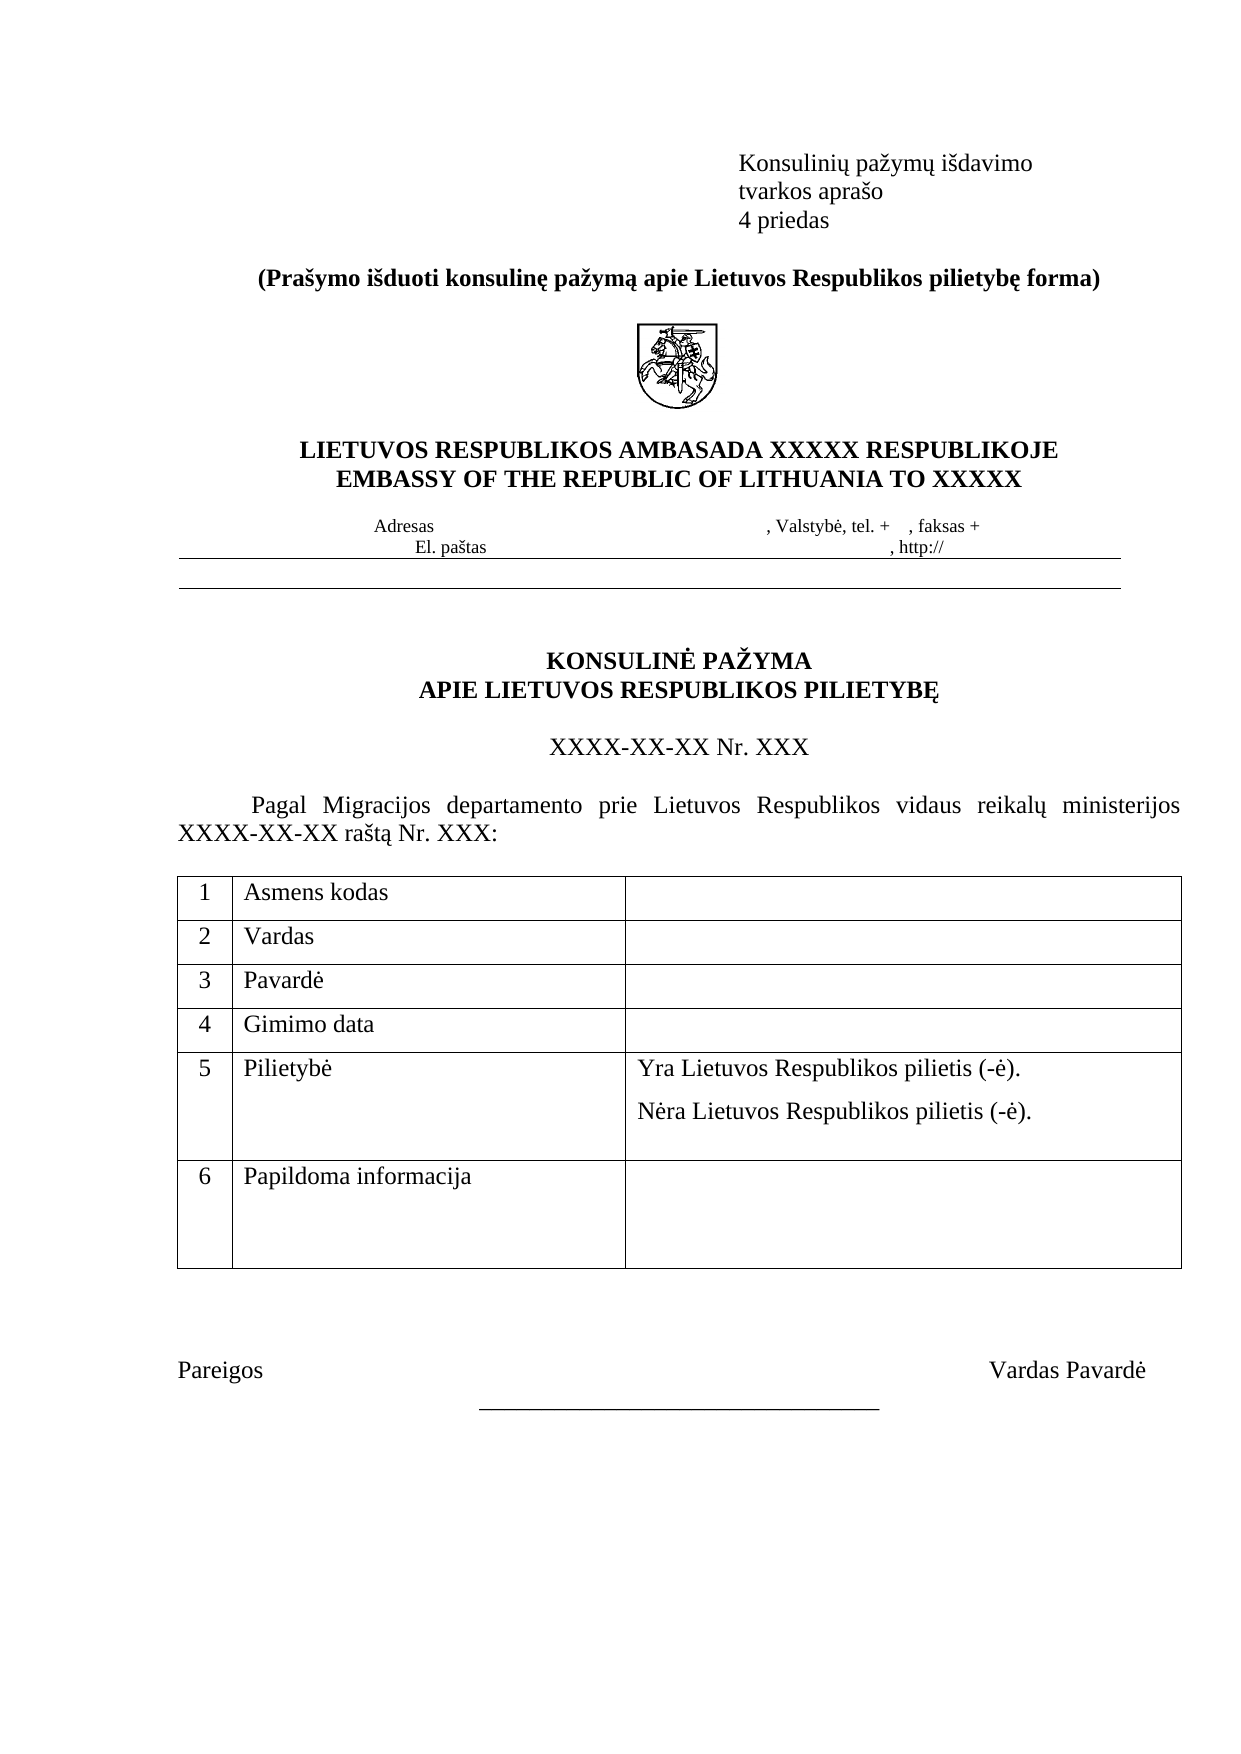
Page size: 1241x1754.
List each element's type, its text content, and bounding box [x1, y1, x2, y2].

text LIETUVOS RESPUBLIKOS AMBASADA XXXXX respublikoje [177, 435, 1181, 464]
text Konsulinių pažymų išdavimo [177, 148, 1181, 176]
text ________________________________ [177, 1384, 1181, 1412]
table_cell [707, 588, 1179, 617]
text XXXX-XX-XX Nr. XXX [177, 732, 1181, 761]
table_cell [626, 921, 1181, 964]
table_cell Yra Lietuvos Respublikos pilietis (-ė). Nėra Lietuvos Respublikos pilietis (-ė). [626, 1053, 1181, 1160]
text tvarkos aprašo [177, 176, 1181, 205]
table_cell 3 [178, 965, 232, 1008]
text Pareigos Vardas Pavardė [177, 1355, 1181, 1384]
table_header [1121, 558, 1179, 587]
text 4 priedas [177, 205, 1181, 234]
table_cell Gimimo data [233, 1009, 625, 1052]
table_cell 4 [178, 1009, 232, 1052]
table_cell [179, 589, 707, 617]
table_cell 2 [178, 921, 232, 964]
text APIE LIETUVOS RESPUBLIKOS PILIETYBĘ [177, 675, 1181, 703]
text (Prašymo išduoti konsulinę pažymą apie Lietuvos Respublikos pilietybę forma) [177, 263, 1181, 291]
table_cell [626, 1161, 1181, 1268]
table_header [626, 877, 1181, 920]
table_cell 6 [178, 1161, 232, 1268]
table_header [179, 559, 1121, 587]
text EMBASSY OF THE REPUBLIC OF LITHUANIA TO XXXXX [177, 464, 1181, 493]
table_cell [626, 1009, 1181, 1052]
table_cell [626, 965, 1181, 1008]
table_cell Pilietybė [233, 1053, 625, 1160]
table_header 1 [178, 877, 232, 920]
table_cell Papildoma informacija [233, 1161, 625, 1268]
text Pagal Migracijos departamento prie Lietuvos Respublikos vidaus reikalų ministerijos XXXX-XX-XX raštą Nr. XXX: [177, 790, 1181, 847]
table_header Asmens kodas [233, 877, 625, 920]
table_cell 5 [178, 1053, 232, 1160]
table_cell Vardas [233, 921, 625, 964]
table_cell Pavardė [233, 965, 625, 1008]
text El. paštas , http:// [177, 536, 1181, 558]
text KONSULINĖ PAŽYMA [177, 646, 1181, 675]
text Adresas , Valstybė, tel. + , faksas + [177, 514, 1181, 536]
